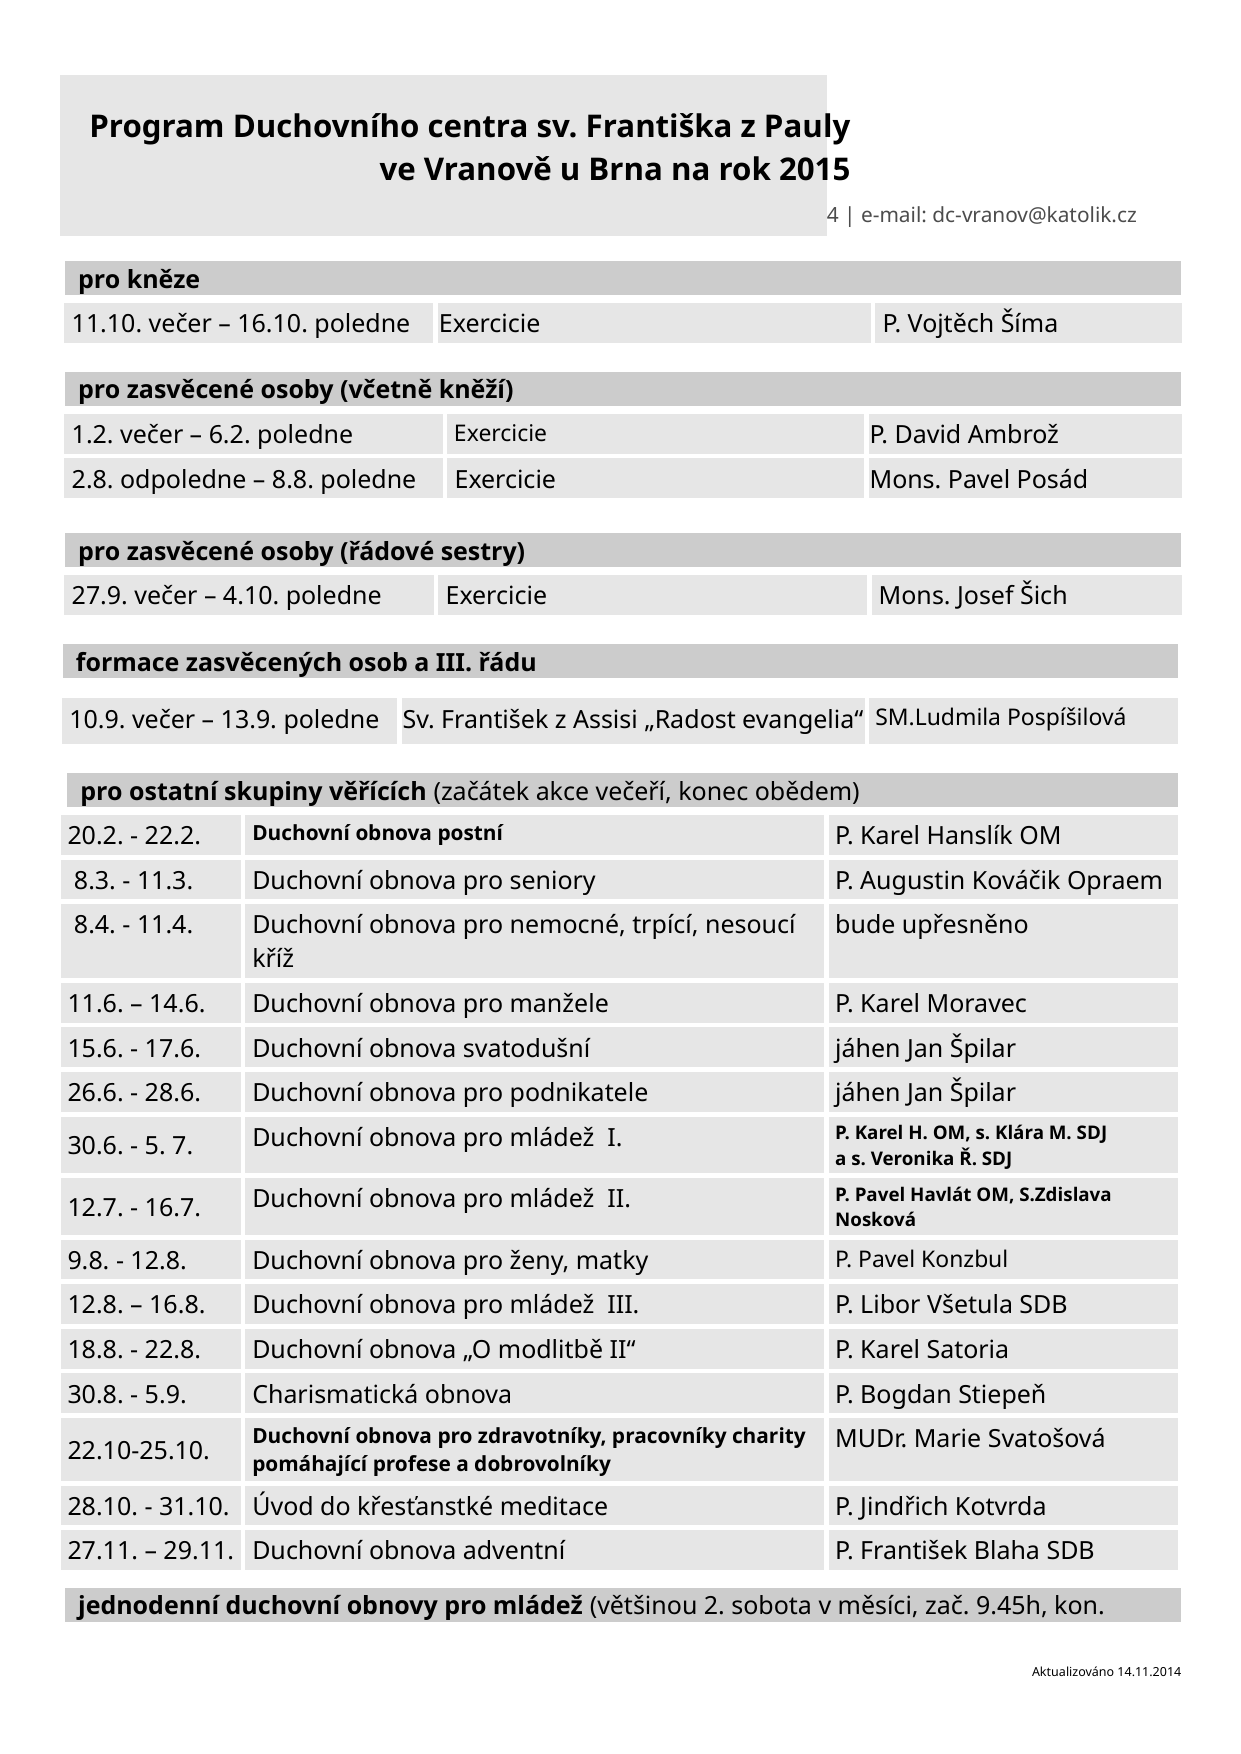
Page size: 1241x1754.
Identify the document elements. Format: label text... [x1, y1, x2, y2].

table_cell P. Karel H. OM, s. Klára M. SDJ a s. Veronika Ř. SDJ [829, 1117, 1178, 1173]
table_cell Duchovní obnova pro podnikatele [245, 1072, 824, 1112]
table_cell P. Karel Hanslík OM [829, 815, 1178, 855]
table_cell Exercicie [438, 303, 871, 343]
table_cell 10.9. večer – 13.9. poledne [62, 698, 397, 744]
table_cell Duchovní obnova pro mládež III. [245, 1284, 824, 1324]
table_cell 28.10. - 31.10. [61, 1486, 241, 1525]
table_cell Sv. František z Assisi „Radost evangelia“ [402, 698, 865, 744]
table_cell bude upřesněno [829, 904, 1178, 978]
table_cell Mons. Josef Šich [872, 575, 1182, 615]
table_cell P. Karel Moravec [829, 983, 1178, 1023]
table_cell Charismatická obnova [245, 1373, 824, 1413]
table_cell P. Jindřich Kotvrda [829, 1486, 1178, 1525]
table_cell Úvod do křesťanstké meditace [245, 1486, 824, 1525]
table_cell Duchovní obnova pro zdravotníky, pracovníky charity pomáhající profese a dobrovolníky [245, 1418, 824, 1481]
table_header pro zasvěcené osoby (řádové sestry) [64, 531, 1182, 570]
table_cell Duchovní obnova pro seniory [245, 860, 824, 899]
table_cell jáhen Jan Špilar [829, 1027, 1178, 1067]
table_cell Duchovní obnova postní [245, 815, 824, 855]
table_cell 30.6. - 5. 7. [61, 1117, 241, 1173]
table_cell P. Karel Satoria [829, 1329, 1178, 1369]
table_cell 18.8. - 22.8. [61, 1329, 241, 1369]
table_cell P. Pavel Konzbul [829, 1240, 1178, 1279]
table_cell Exercicie [438, 575, 867, 615]
table_header pro zasvěcené osoby (včetně kněží) [64, 369, 1182, 409]
table_cell P. Bogdan Stiepeň [829, 1373, 1178, 1413]
table_header formace zasvěcených osob a III. řádu [62, 641, 1178, 694]
table_cell 11.10. večer – 16.10. poledne [64, 303, 433, 343]
table_header jednodenní duchovní obnovy pro mládež (většinou 2. sobota v měsíci, zač. 9.45h, kon. [64, 1585, 1182, 1625]
table_cell Duchovní obnova pro manžele [245, 983, 824, 1023]
table_cell 15.6. - 17.6. [61, 1027, 241, 1067]
table_cell 30.8. - 5.9. [61, 1373, 241, 1413]
table_cell 8.4. - 11.4. [61, 904, 241, 978]
table_cell 1.2. večer – 6.2. poledne [64, 414, 443, 454]
table_cell 12.8. – 16.8. [61, 1284, 241, 1324]
table_cell jáhen Jan Špilar [829, 1072, 1178, 1112]
table_cell 8.3. - 11.3. [61, 860, 241, 899]
table_cell Duchovní obnova pro mládež I. [245, 1117, 824, 1173]
table_cell P. František Blaha SDB [829, 1530, 1178, 1570]
table_cell P. Pavel Havlát OM, S.Zdislava Nosková [829, 1178, 1178, 1235]
table_cell Mons. Pavel Posád [869, 458, 1182, 498]
table_cell 9.8. - 12.8. [61, 1240, 241, 1279]
table_cell Duchovní obnova pro nemocné, trpící, nesoucí kříž [245, 904, 824, 978]
table_cell Duchovní obnova adventní [245, 1530, 824, 1570]
table_cell SM.Ludmila Pospíšilová [869, 698, 1178, 744]
table_cell Exercicie [447, 414, 864, 454]
table_cell Duchovní obnova pro mládež II. [245, 1178, 824, 1235]
table_cell 27.11. – 29.11. [61, 1530, 241, 1570]
table_cell P. David Ambrož [869, 414, 1182, 454]
table_cell Duchovní obnova „O modlitbě II“ [245, 1329, 824, 1369]
table_cell 2.8. odpoledne – 8.8. poledne [64, 458, 443, 498]
table_cell P. Libor Všetula SDB [829, 1284, 1178, 1324]
table_cell 11.6. – 14.6. [61, 983, 241, 1023]
table_cell P. Augustin Kováčik Opraem [829, 860, 1178, 899]
table_cell P. Vojtěch Šíma [875, 303, 1182, 343]
table_cell 12.7. - 16.7. [61, 1178, 241, 1235]
table_cell Duchovní obnova svatodušní [245, 1027, 824, 1067]
table_cell 27.9. večer – 4.10. poledne [64, 575, 434, 615]
table_cell 20.2. - 22.2. [61, 815, 241, 855]
table_cell Duchovní obnova pro ženy, matky [245, 1240, 824, 1279]
table_cell MUDr. Marie Svatošová [829, 1418, 1178, 1481]
table_header pro ostatní skupiny věřících (začátek akce večeří, konec obědem) [61, 771, 1178, 810]
table_cell 26.6. - 28.6. [61, 1072, 241, 1112]
table_header pro kněze [64, 258, 1182, 298]
table_cell 22.10-25.10. [61, 1418, 241, 1481]
table_cell Exercicie [447, 458, 864, 498]
